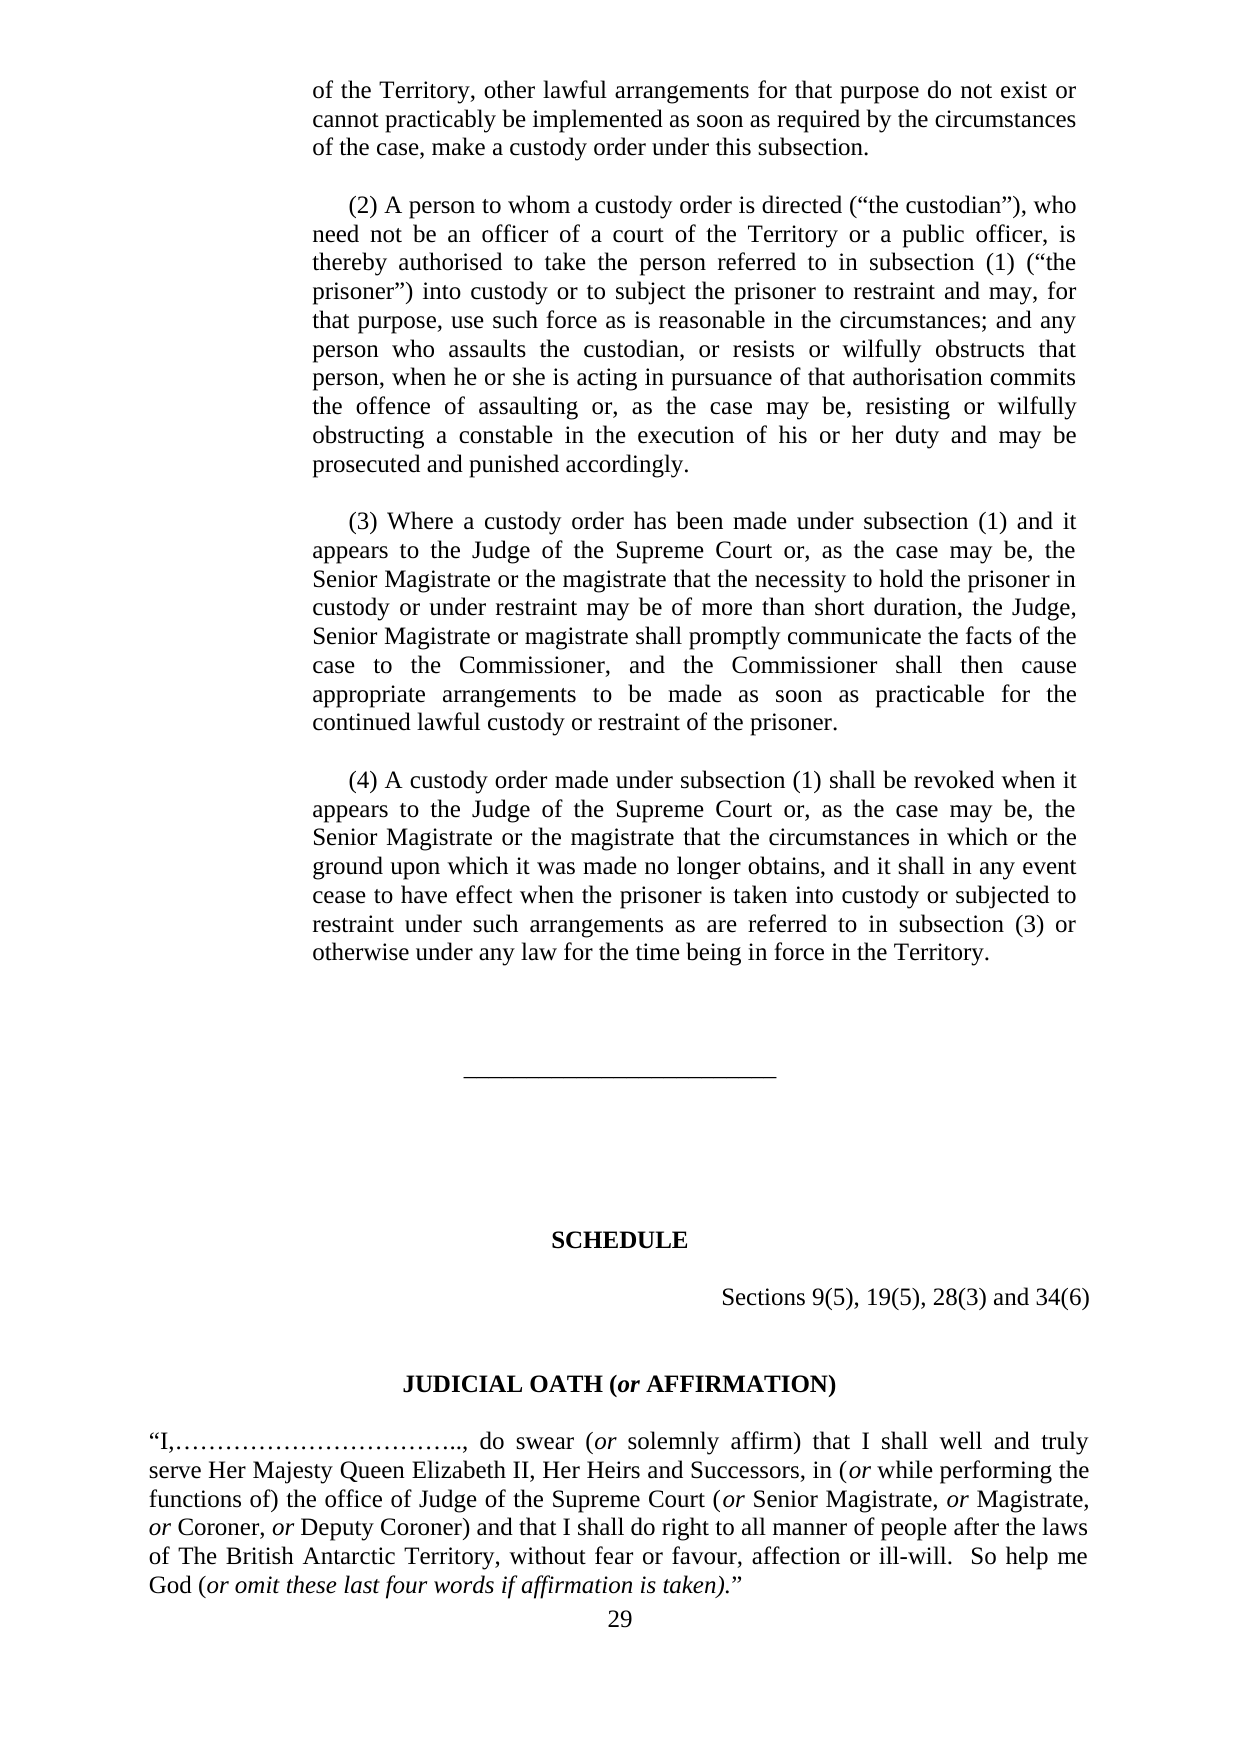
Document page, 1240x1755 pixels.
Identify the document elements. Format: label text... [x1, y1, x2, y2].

table_cell of the Territory, other lawful arrangements for that purpose do not exist or cannot practicably be implemented as soon as required by the circumstances of the case, make a custody order under this subsection. (2) A person to whom a custody order is directed (“the custodian”), who need not be an officer of a court of the Territory or a public officer, is thereby authorised to take the person referred to in subsection (1) (“the prisoner”) into custody or to subject the prisoner to restraint and may, for that purpose, use such force as is reasonable in the circumstances; and any person who assaults the custodian, or resists or wilfully obstructs that person, when he or she is acting in pursuance of that authorisation commits the offence of assaulting or, as the case may be, resisting or wilfully obstructing a constable in the execution of his or her duty and may be prosecuted and punished accordingly. (3) Where a custody order has been made under subsection (1) and it appears to the Judge of the Supreme Court or, as the case may be, the Senior Magistrate or the magistrate that the necessity to hold the prisoner in custody or under restraint may be of more than short duration, the Judge, Senior Magistrate or magistrate shall promptly communicate the facts of the case to the Commissioner, and the Commissioner shall then cause appropriate arrangements to be made as soon as practicable for the continued lawful custody or restraint of the prisoner. (4) A custody order made under subsection (1) shall be revoked when it appears to the Judge of the Supreme Court or, as the case may be, the Senior Magistrate or the magistrate that the circumstances in which or the ground upon which it was made no longer obtains, and it shall in any event cease to have effect when the prisoner is taken into custody or subjected to restraint under such arrangements as are referred to in subsection (3) or otherwise under any law for the time being in force in the Territory. [301, 75, 1088, 995]
text “I,…………………………….., do swear (or solemnly affirm) that I shall well and truly serve Her Majesty Queen Elizabeth II, Her Heirs and Successors, in (or while performing the functions of) the office of Judge of the Supreme Court (or Senior Magistrate, or Magistrate, or Coroner, or Deputy Coroner) and that I shall do right to all manner of people after the laws of The British Antarctic Territory, without fear or favour, affection or ill-will. So help me God (or omit these last four words if affirmation is taken).” [149, 1426, 1089, 1599]
table_cell [150, 75, 301, 995]
text SCHEDULE [150, 1225, 1089, 1254]
text _________________________ [150, 1052, 1089, 1081]
text JUDICIAL OATH (or AFFIRMATION) [149, 1369, 1089, 1397]
text Sections 9(5), 19(5), 28(3) and 34(6) [150, 1282, 1089, 1311]
